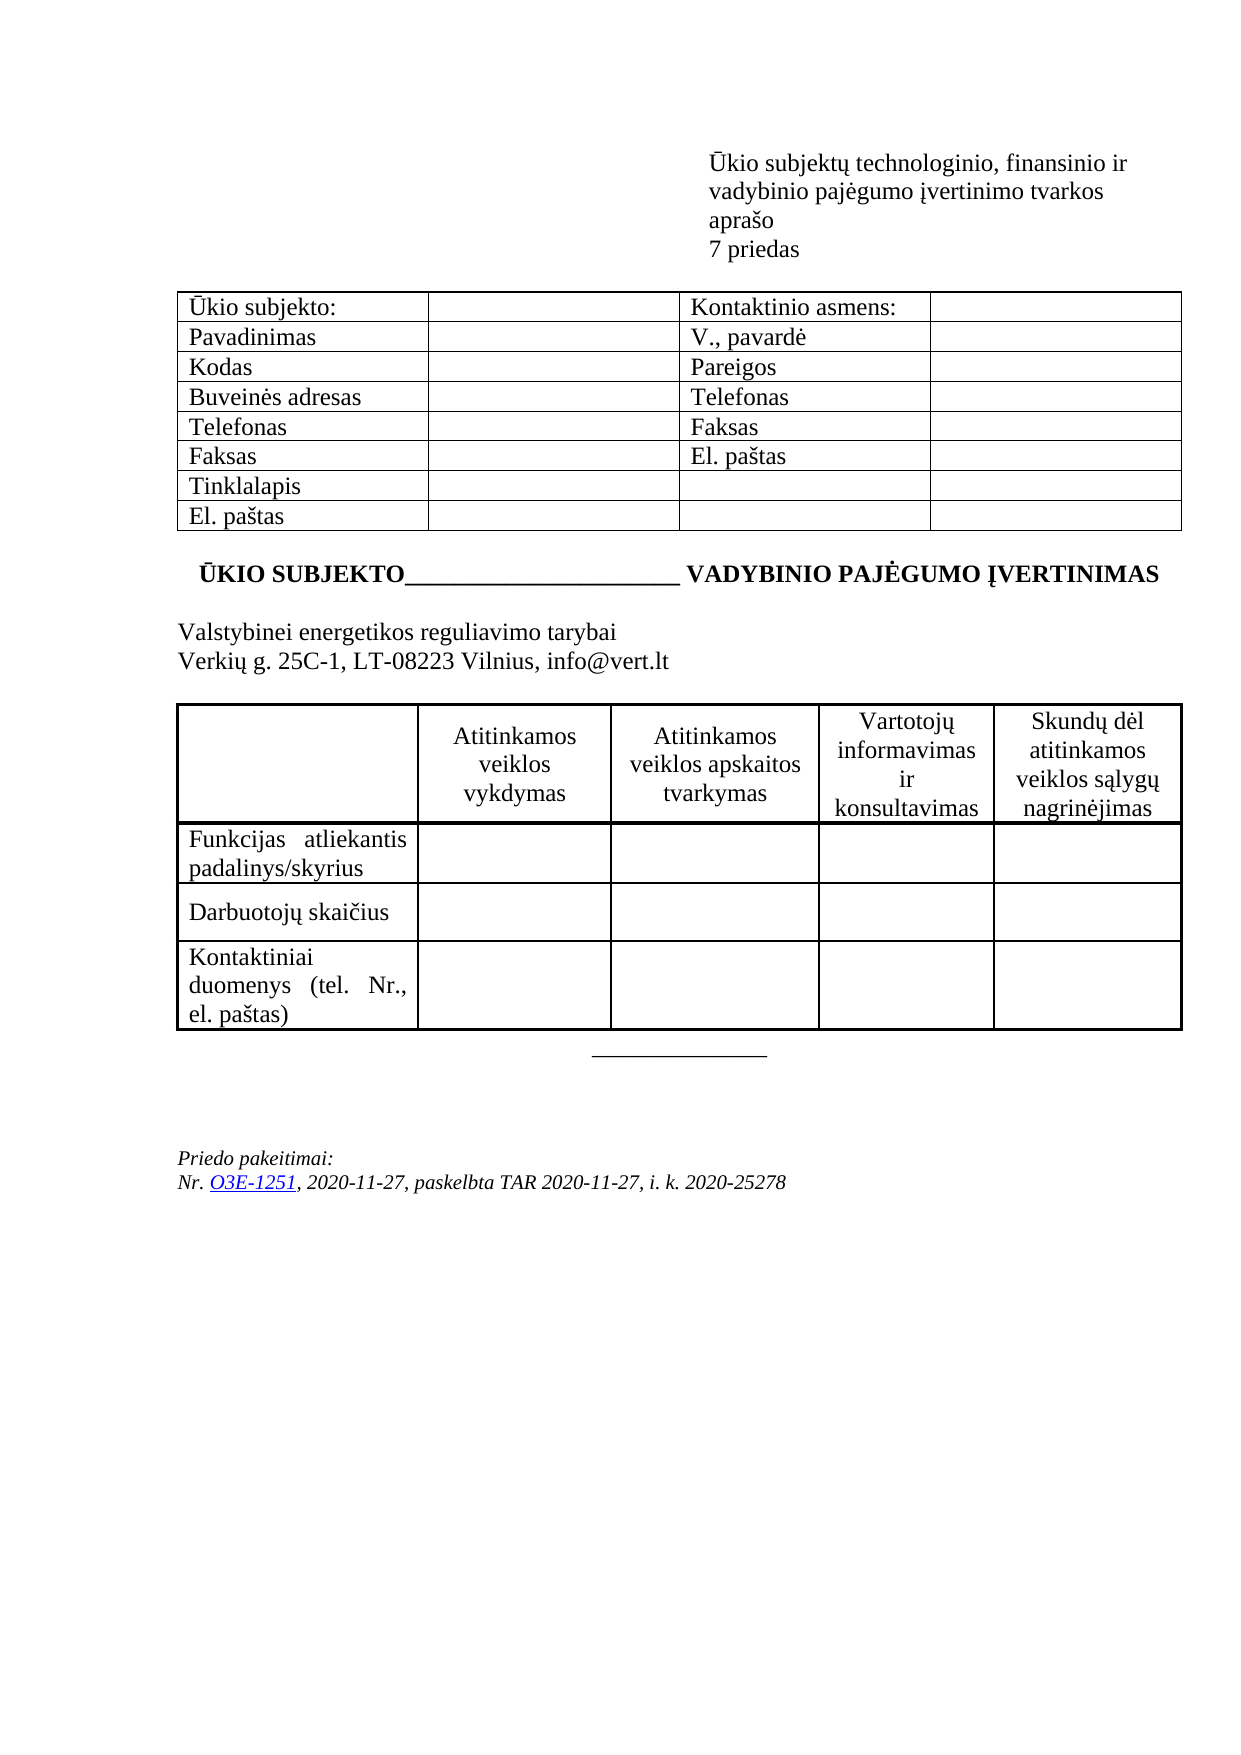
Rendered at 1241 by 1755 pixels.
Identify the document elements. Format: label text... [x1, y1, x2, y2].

table_cell Kodas [178, 352, 428, 381]
table_header Skundų dėl atitinkamos veiklos sąlygų nagrinėjimas [995, 706, 1180, 821]
table_cell Pavadinimas [178, 322, 428, 351]
table_cell [995, 884, 1180, 940]
table_cell Faksas [178, 441, 428, 470]
table_cell [429, 412, 679, 440]
table_cell V., pavardė [680, 322, 930, 351]
text 7 priedas [709, 234, 1181, 263]
text Valstybinei energetikos reguliavimo tarybai [177, 617, 1181, 646]
table_cell [931, 501, 1181, 530]
table_cell [429, 352, 679, 381]
text Priedo pakeitimai: [177, 1146, 1181, 1170]
table_cell [995, 825, 1180, 882]
table_cell [820, 825, 993, 882]
table_cell [820, 884, 993, 940]
table_cell Telefonas [680, 382, 930, 411]
table_cell El. paštas [680, 441, 930, 470]
text vadybinio pajėgumo įvertinimo tvarkos [709, 176, 1181, 205]
table_cell [419, 942, 610, 1028]
table_cell Faksas [680, 412, 930, 440]
table_cell [820, 942, 993, 1028]
text Verkių g. 25C-1, LT-08223 Vilnius, info@vert.lt [177, 646, 1181, 674]
table_cell [931, 352, 1181, 381]
table_cell [419, 884, 610, 940]
table_header [429, 293, 679, 321]
table_cell Kontaktiniai duomenys (tel. Nr., el. paštas) [179, 942, 417, 1028]
table_cell [612, 825, 818, 882]
table_cell Funkcijas atliekantis padalinys/skyrius [179, 825, 417, 882]
text Ūkio subjektų technologinio, finansinio ir [709, 148, 1181, 176]
table_cell [931, 441, 1181, 470]
table_cell [680, 471, 930, 500]
table_cell [429, 441, 679, 470]
table_cell [429, 471, 679, 500]
table_cell [931, 471, 1181, 500]
table_cell [931, 412, 1181, 440]
table_header [931, 293, 1181, 321]
table_header Vartotojų informavimas ir konsultavimas [820, 706, 993, 821]
table_cell [429, 322, 679, 351]
table_header Kontaktinio asmens: [680, 293, 930, 321]
table_cell [429, 382, 679, 411]
table_cell Darbuotojų skaičius [179, 884, 417, 940]
table_cell [995, 942, 1180, 1028]
text Nr. O3E-1251, 2020-11-27, paskelbta TAR 2020-11-27, i. k. 2020-25278 [177, 1170, 1181, 1194]
table_cell [612, 884, 818, 940]
table_cell Telefonas [178, 412, 428, 440]
table_header Atitinkamos veiklos vykdymas [419, 706, 610, 821]
table_header Atitinkamos veiklos apskaitos tvarkymas [612, 706, 818, 821]
text aprašo [709, 205, 1181, 234]
table_cell Buveinės adresas [178, 382, 428, 411]
table_cell [931, 322, 1181, 351]
table_header Ūkio subjekto: [178, 293, 428, 321]
table_cell [931, 382, 1181, 411]
text ______________ [177, 1031, 1181, 1060]
table_cell [429, 501, 679, 530]
table_header [179, 706, 417, 821]
table_cell [419, 825, 610, 882]
table_cell El. paštas [178, 501, 428, 530]
table_cell Tinklalapis [178, 471, 428, 500]
table_cell [612, 942, 818, 1028]
text ŪKIO SUBJEKTO______________________ VADYBINIO PAJĖGUMO ĮVERTINIMAS [177, 559, 1181, 588]
table_cell [680, 501, 930, 530]
table_cell Pareigos [680, 352, 930, 381]
